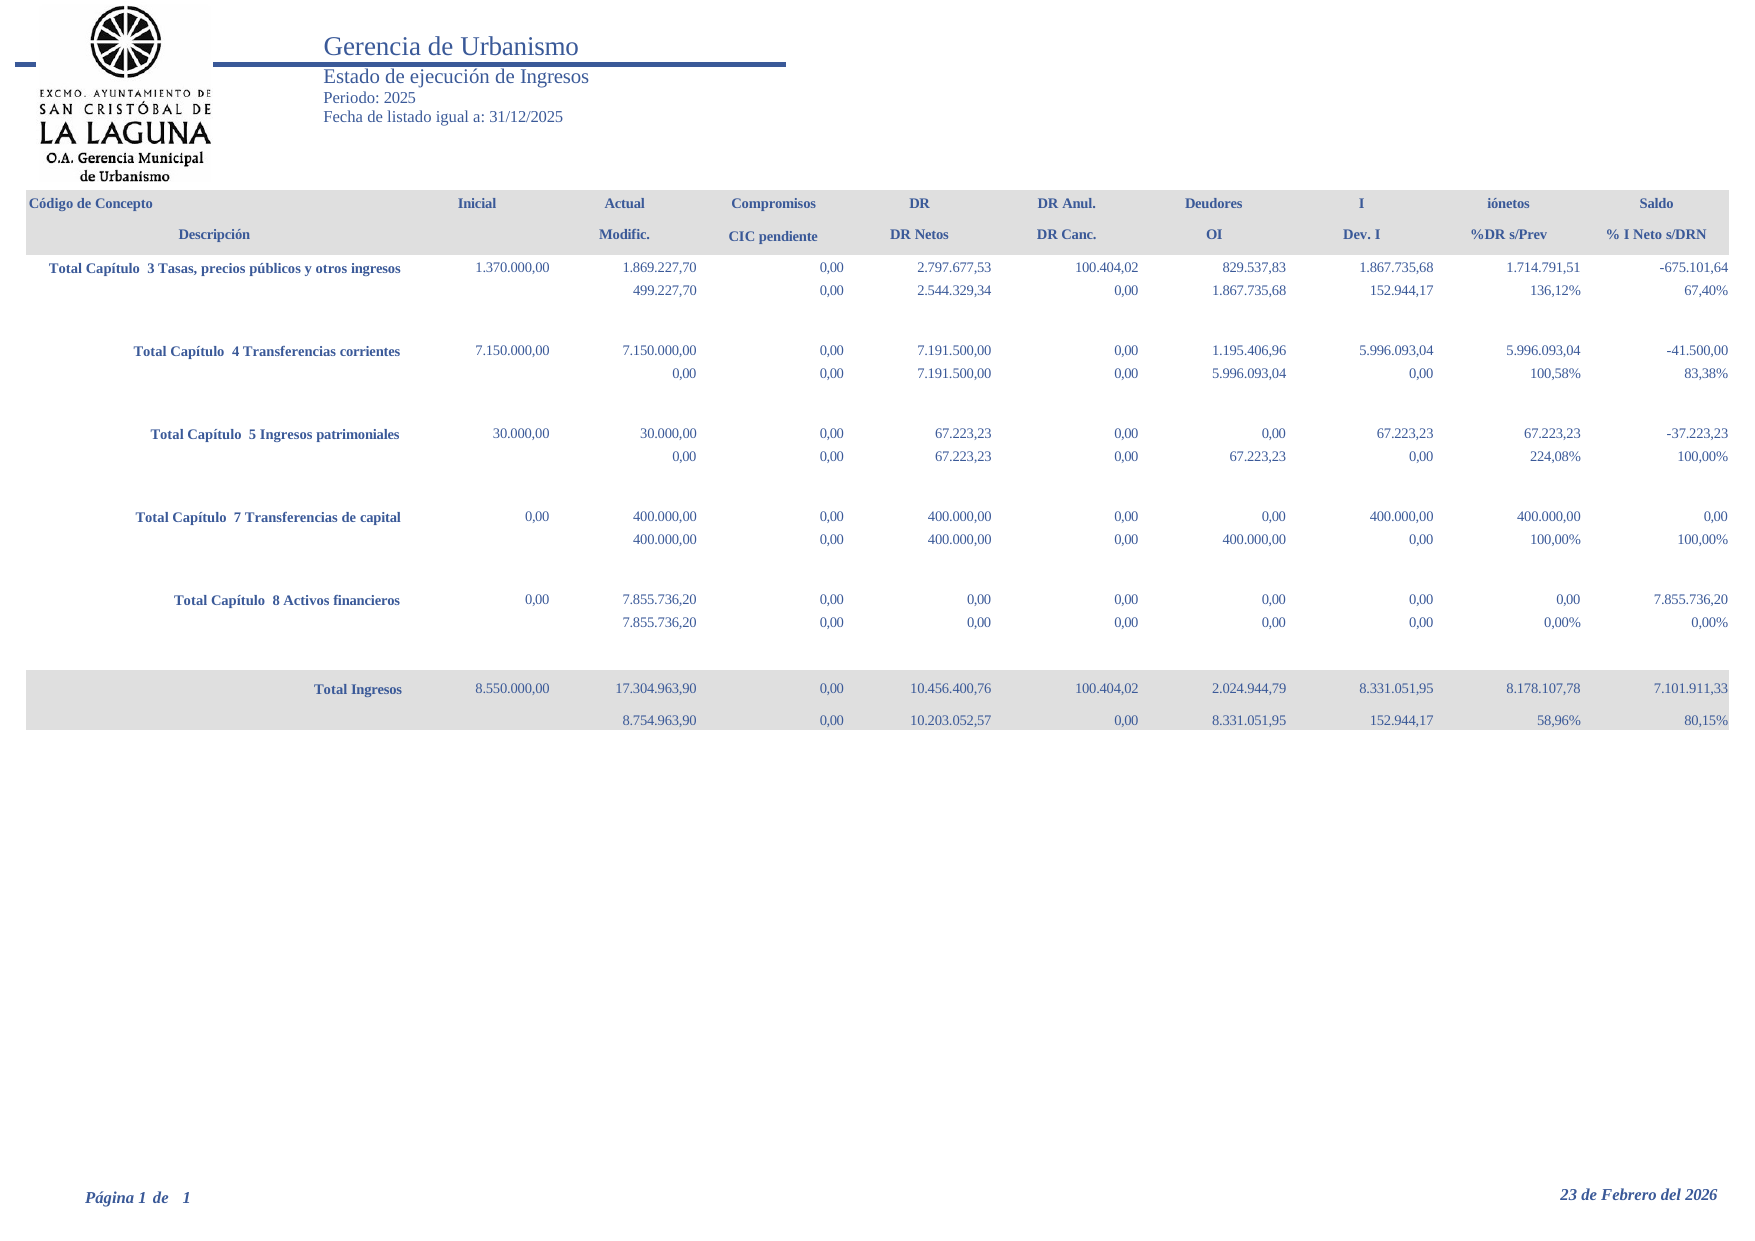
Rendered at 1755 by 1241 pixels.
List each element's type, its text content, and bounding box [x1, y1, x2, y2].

table_cell 10.203.052,57 [867, 705, 1014, 730]
table_cell [26, 611, 430, 670]
table_cell [26, 529, 430, 570]
table_cell 5.996.093,04 [1314, 321, 1451, 362]
table_cell 152.944,17 [1314, 279, 1451, 321]
table_cell 400.000,00 [867, 487, 1014, 528]
table_cell 1.370.000,00 [430, 255, 574, 279]
table_cell -675.101,64 [1593, 255, 1729, 279]
table_cell 0,00 [1314, 529, 1451, 570]
table_cell 67.223,23 [1314, 404, 1451, 445]
table_cell 5.996.093,04 [1451, 321, 1593, 362]
table_cell 0,00% [1593, 611, 1729, 670]
table_cell 8.331.051,95 [1314, 670, 1451, 705]
table_cell 0,00 [1014, 705, 1161, 730]
table_cell 67.223,23 [867, 445, 1014, 487]
table_cell 400.000,00 [1314, 487, 1451, 528]
table_cell Total Capítulo 8 Activos financieros [26, 570, 430, 611]
table_cell 400.000,00 [574, 487, 712, 528]
table_cell 2.797.677,53 [867, 255, 1014, 279]
table_cell 0,00 [712, 255, 867, 279]
table_cell 0,00 [1014, 529, 1161, 570]
table_cell -37.223,23 [1593, 404, 1729, 445]
table_cell 0,00 [1014, 487, 1161, 528]
table_cell 1.867.735,68 [1314, 255, 1451, 279]
table_cell 1.714.791,51 [1451, 255, 1593, 279]
table_cell 100,00% [1451, 529, 1593, 570]
table_cell 400.000,00 [1161, 529, 1314, 570]
table_cell 0,00 [712, 529, 867, 570]
table_header DR Anul. [1014, 190, 1161, 219]
table_cell 152.944,17 [1314, 705, 1451, 730]
text Estado de ejecución de Ingresos [323, 65, 1739, 88]
table_cell [26, 705, 430, 730]
table_cell 0,00 [712, 570, 867, 611]
table_cell 30.000,00 [574, 404, 712, 445]
table_cell 0,00 [1014, 570, 1161, 611]
table_cell [430, 279, 574, 321]
table_header Actual [574, 190, 712, 219]
table_cell 0,00 [430, 487, 574, 528]
table_cell 8.178.107,78 [1451, 670, 1593, 705]
table_header Código de Concepto [26, 190, 166, 219]
table_cell 100,00% [1593, 529, 1729, 570]
table_cell 100.404,02 [1014, 670, 1161, 705]
table_cell DR Canc. [1014, 219, 1161, 255]
table_cell 0,00 [712, 279, 867, 321]
table_cell 7.101.911,33 [1593, 670, 1729, 705]
table_header Compromisos [712, 190, 818, 219]
table_cell 0,00 [574, 445, 712, 487]
table_cell 5.996.093,04 [1161, 363, 1314, 404]
table_cell 1.195.406,96 [1161, 321, 1314, 362]
table_cell [430, 611, 574, 670]
table_cell -41.500,00 [1593, 321, 1729, 362]
table_cell Dev. I [1314, 219, 1451, 255]
table_cell 0,00 [1314, 445, 1451, 487]
table_cell 0,00% [1451, 611, 1593, 670]
table_header DR [818, 190, 1014, 219]
table_cell 8.331.051,95 [1161, 705, 1314, 730]
table_cell 0,00 [712, 445, 867, 487]
table_header I [1314, 190, 1451, 219]
table_cell 2.024.944,79 [1161, 670, 1314, 705]
table_header Deudores [1161, 190, 1314, 219]
table_cell 1.867.735,68 [1161, 279, 1314, 321]
table_cell 0,00 [1014, 321, 1161, 362]
table_cell 0,00 [712, 611, 867, 670]
table_cell 0,00 [712, 404, 867, 445]
table_cell 829.537,83 [1161, 255, 1314, 279]
table_cell 67.223,23 [867, 404, 1014, 445]
table_cell 0,00 [712, 321, 867, 362]
table_cell 100,00% [1593, 445, 1729, 487]
table_cell 400.000,00 [867, 529, 1014, 570]
table_cell [26, 363, 430, 404]
table_cell 0,00 [1014, 404, 1161, 445]
table_cell 67,40% [1593, 279, 1729, 321]
table_cell 67.223,23 [1161, 445, 1314, 487]
table_cell Total Capítulo 7 Transferencias de capital [26, 487, 430, 528]
table_header iónetos [1451, 190, 1593, 219]
table_cell 0,00 [1161, 404, 1314, 445]
text Periodo: 2025 [323, 88, 1739, 107]
table_cell 83,38% [1593, 363, 1729, 404]
table_cell 7.150.000,00 [430, 321, 574, 362]
table_cell [430, 219, 574, 255]
table_cell 0,00 [1161, 611, 1314, 670]
table_cell Descripción [166, 219, 430, 255]
table_cell 0,00 [1014, 363, 1161, 404]
table_header [166, 190, 430, 219]
table_cell 100.404,02 [1014, 255, 1161, 279]
table_cell 400.000,00 [574, 529, 712, 570]
table_header Inicial [430, 190, 574, 219]
table_cell 67.223,23 [1451, 404, 1593, 445]
table_cell DR Netos [818, 219, 1014, 255]
table_cell Total Capítulo 3 Tasas, precios públicos y otros ingresos [26, 255, 430, 279]
table_cell 7.855.736,20 [574, 570, 712, 611]
table_cell 0,00 [1014, 445, 1161, 487]
table_cell [26, 279, 430, 321]
table_cell [26, 445, 430, 487]
table_header Saldo [1593, 190, 1729, 219]
table_cell 30.000,00 [430, 404, 574, 445]
table_cell 17.304.963,90 [574, 670, 712, 705]
table_cell 7.855.736,20 [1593, 570, 1729, 611]
table_cell Total Ingresos [26, 670, 430, 705]
table_cell % I Neto s/DRN [1593, 219, 1729, 255]
table_cell Total Capítulo 4 Transferencias corrientes [26, 321, 430, 362]
table_cell [430, 705, 574, 730]
table_cell 0,00 [1451, 570, 1593, 611]
table_cell 7.855.736,20 [574, 611, 712, 670]
table_cell 80,15% [1593, 705, 1729, 730]
table_cell 10.456.400,76 [867, 670, 1014, 705]
table_cell 0,00 [1161, 570, 1314, 611]
table_cell [26, 219, 166, 255]
table_cell 400.000,00 [1451, 487, 1593, 528]
table_cell 0,00 [712, 363, 867, 404]
table_cell 0,00 [1314, 363, 1451, 404]
table_cell 0,00 [712, 705, 867, 730]
table_cell %DR s/Prev [1451, 219, 1593, 255]
table_cell 0,00 [574, 363, 712, 404]
table_cell 0,00 [1314, 570, 1451, 611]
table_cell 0,00 [1314, 611, 1451, 670]
table_cell 136,12% [1451, 279, 1593, 321]
table_cell 8.754.963,90 [574, 705, 712, 730]
table_cell [430, 445, 574, 487]
table_cell 0,00 [1593, 487, 1729, 528]
table_cell 1.869.227,70 [574, 255, 712, 279]
table_cell Total Capítulo 5 Ingresos patrimoniales [26, 404, 430, 445]
table_cell 7.150.000,00 [574, 321, 712, 362]
table_cell 224,08% [1451, 445, 1593, 487]
table_cell 0,00 [430, 570, 574, 611]
table_cell 2.544.329,34 [867, 279, 1014, 321]
table_cell 8.550.000,00 [430, 670, 574, 705]
table_cell 0,00 [712, 487, 867, 528]
table_cell 0,00 [867, 570, 1014, 611]
table_cell Modific. [574, 219, 712, 255]
table_cell 0,00 [712, 670, 867, 705]
text Fecha de listado igual a: 31/12/2025 [323, 107, 1739, 126]
table_cell CIC pendiente [712, 219, 818, 255]
table_cell OI [1161, 219, 1314, 255]
text Gerencia de Urbanismo [323, 30, 1739, 62]
table_cell 0,00 [867, 611, 1014, 670]
table_cell 0,00 [1161, 487, 1314, 528]
table_cell 100,58% [1451, 363, 1593, 404]
table_cell 0,00 [1014, 611, 1161, 670]
table_cell 7.191.500,00 [867, 321, 1014, 362]
table_cell [430, 529, 574, 570]
table_cell 58,96% [1451, 705, 1593, 730]
table_cell 0,00 [1014, 279, 1161, 321]
table_cell [430, 363, 574, 404]
table_cell 7.191.500,00 [867, 363, 1014, 404]
table_cell 499.227,70 [574, 279, 712, 321]
